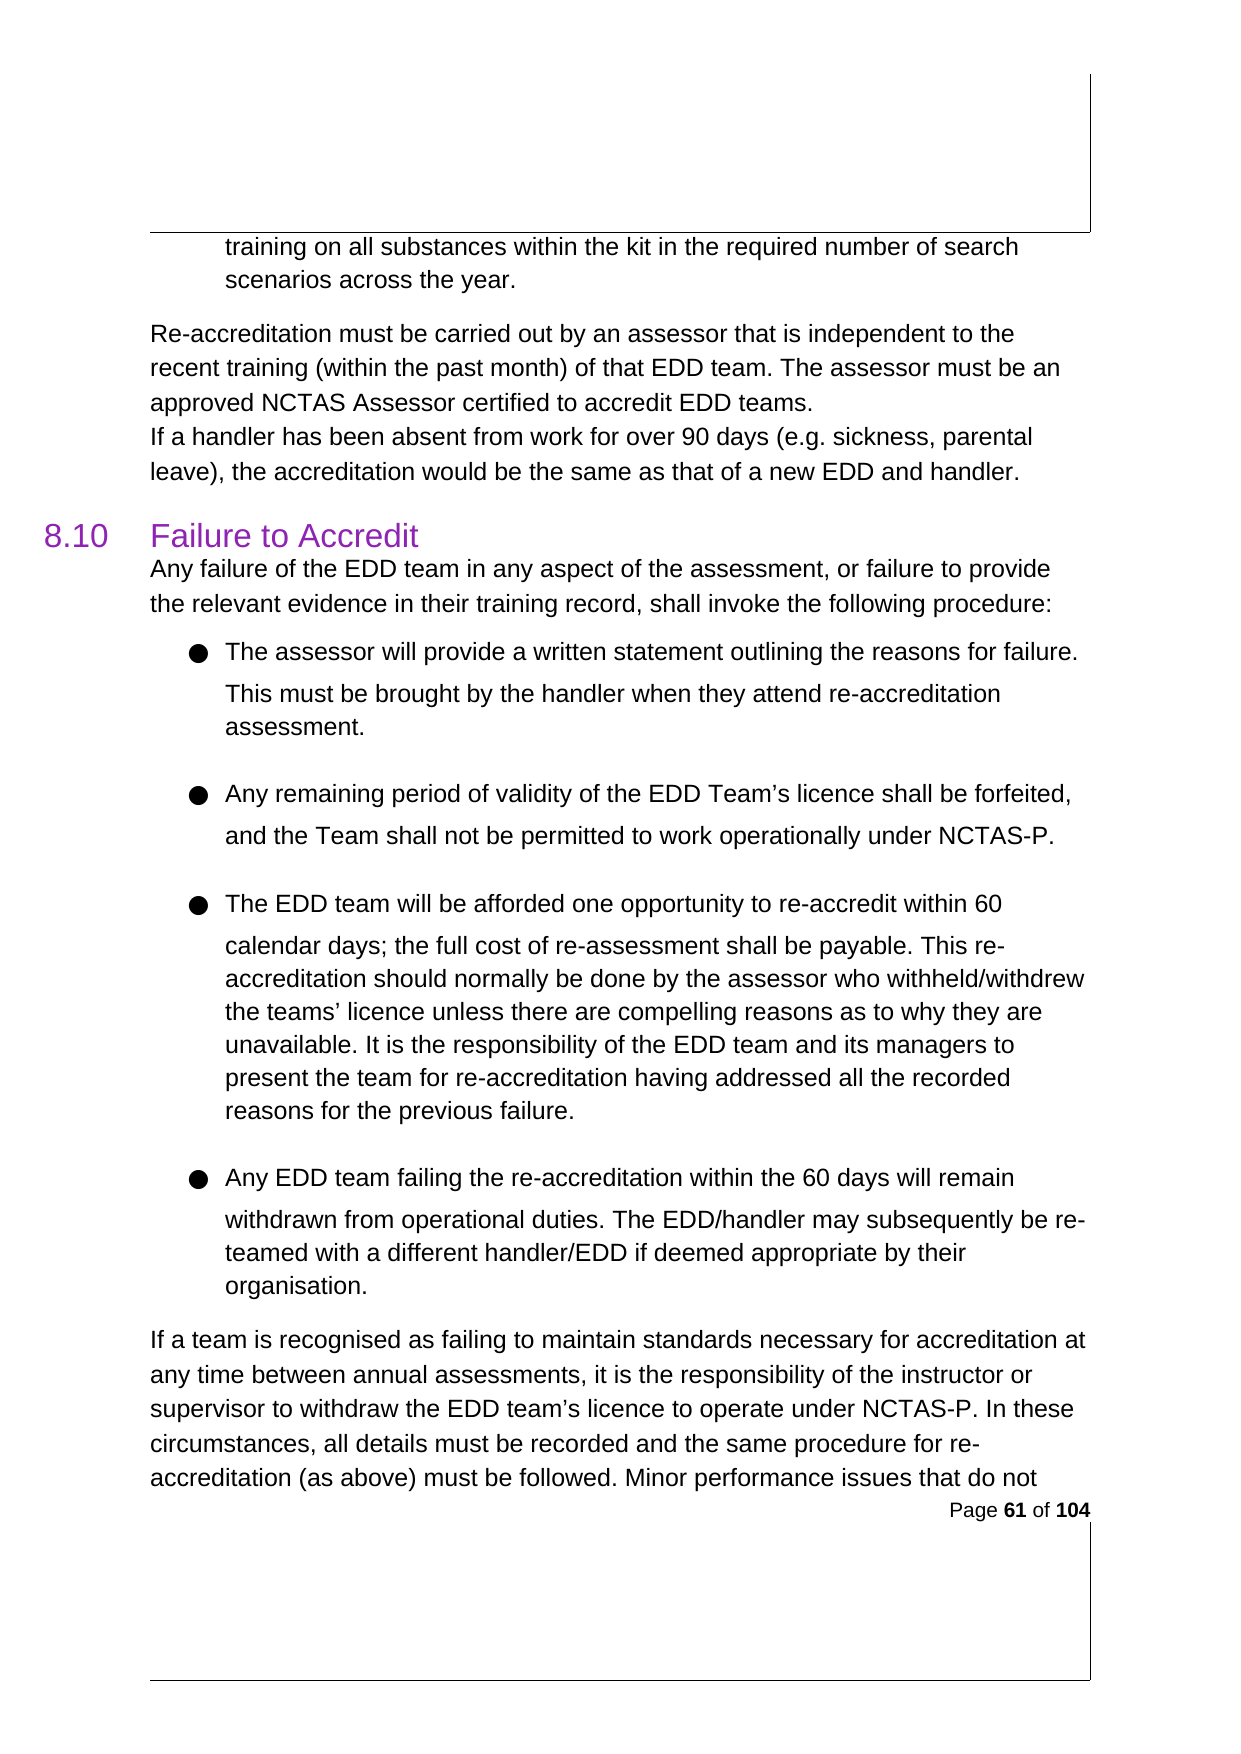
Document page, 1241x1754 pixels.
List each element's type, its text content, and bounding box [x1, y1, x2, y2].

text Re-accreditation must be carried out by an assessor that is independent to the recent training (within the past month) of that EDD team. The assessor must be an approved NCTAS Assessor certified to accredit EDD teams. [150, 319, 1090, 416]
list Any EDD team failing the re-accreditation within the 60 days will remain withdrawn from operational duties. The EDD/handler may subsequently be re-teamed with a different handler/EDD if deemed appropriate by their organisation. [187, 1150, 1090, 1300]
list training on all substances within the kit in the required number of search scenarios across the year. [187, 232, 1090, 293]
subtitle Failure to Accredit [44, 516, 1090, 554]
list The assessor will provide a written statement outlining the reasons for failure. This must be brought by the handler when they attend re-accreditation assessment. [187, 623, 1090, 741]
text If a handler has been absent from work for over 90 days (e.g. sickness, parental leave), the accreditation would be the same as that of a new EDD and handler. [150, 422, 1090, 485]
list The EDD team will be afforded one opportunity to re-accredit within 60 calendar days; the full cost of re-assessment shall be payable. This re-accreditation should normally be done by the assessor who withheld/withdrew the teams’ licence unless there are compelling reasons as to why they are unavailable. It is the responsibility of the EDD team and its managers to present the team for re-accreditation having addressed all the recorded reasons for the previous failure. [187, 875, 1090, 1124]
text Any failure of the EDD team in any aspect of the assessment, or failure to provide the relevant evidence in their training record, shall invoke the following procedure: [150, 554, 1090, 618]
list Any remaining period of validity of the EDD Team’s licence shall be forfeited, and the Team shall not be permitted to work operationally under NCTAS-P. [187, 766, 1090, 850]
text If a team is recognised as failing to maintain standards necessary for accreditation at any time between annual assessments, it is the responsibility of the instructor or supervisor to withdraw the EDD team’s licence to operate under NCTAS-P. In these circumstances, all details must be recorded and the same procedure for re-accreditation (as above) must be followed. Minor performance issues that do not [150, 1325, 1090, 1492]
